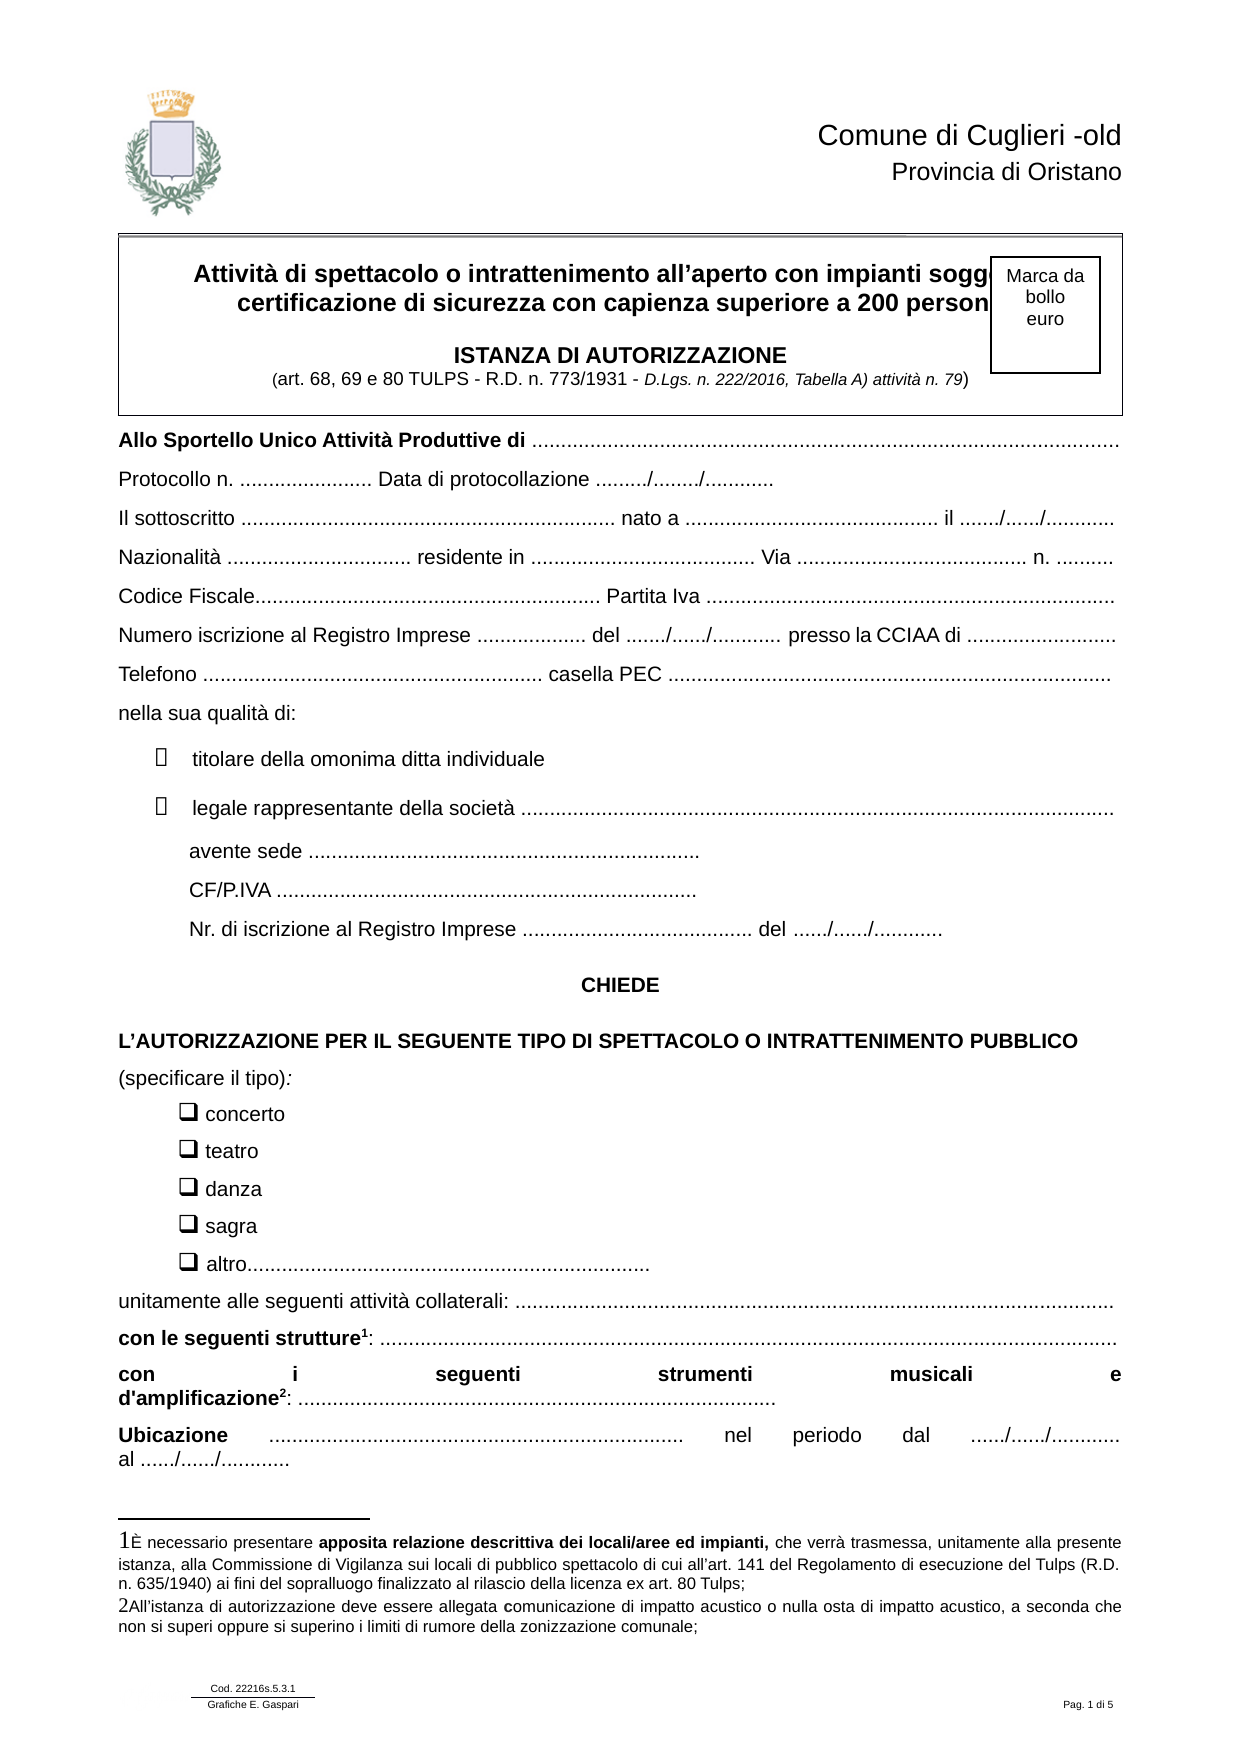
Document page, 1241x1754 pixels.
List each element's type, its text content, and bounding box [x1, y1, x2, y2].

text CF/P.IVA ......................................................................... [189, 878, 1122, 902]
text con i seguenti strumenti musicali e d'amplificazione: ................................................................................... [118, 1362, 1122, 1410]
text L’AUTORIZZAZIONE PER IL SEGUENTE TIPO DI SPETTACOLO O INTRATTENIMENTO PUBBLICO [118, 1029, 1122, 1053]
text Telefono ........................................................... casella PEC ............................................................................. [118, 661, 1122, 685]
table_header Attività di spettacolo o intrattenimento all’aperto con impianti soggetti a certificazione di sicurezza con capienza superiore a 200 persone ISTANZA DI AUTORIZZAZIONE (art. 68, 69 e 80 TULPS - R.D. n. 773/1931 - D.Lgs. n. 222/2016, Tabella A) attività n. 79) [119, 238, 1122, 415]
text  sagra [177, 1214, 1122, 1239]
text Ubicazione ........................................................................ nel periodo dal ....../....../............ al ....../....../............ [118, 1423, 1122, 1471]
text Comune di Cuglieri -old [224, 118, 1122, 152]
text (specificare il tipo): [118, 1065, 1122, 1089]
text  altro...................................................................... [177, 1252, 1122, 1277]
text Il sottoscritto ................................................................. nato a ............................................ il ......./....../............ [118, 506, 1122, 530]
text Nazionalità ................................ residente in ....................................... Via ........................................ n. .......... [118, 545, 1122, 569]
text nella sua qualità di: [118, 700, 1122, 724]
text Numero iscrizione al Registro Imprese ................... del ......./....../............ presso la CCIAA di .......................... [118, 623, 1122, 647]
text Provincia di Oristano [224, 157, 1122, 185]
text È necessario presentare apposita relazione descrittiva dei locali/aree ed impianti, che verrà trasmessa, unitamente alla presente istanza, alla Commissione di Vigilanza sui locali di pubblico spettacolo di cui all’art. 141 del Regolamento di esecuzione del Tulps (R.D. n. 635/1940) ai fini del sopralluogo finalizzato al rilascio della licenza ex art. 80 Tulps; [118, 1526, 1122, 1593]
text  danza [177, 1177, 1122, 1202]
text  titolare della omonima ditta individuale [153, 739, 1122, 773]
text con le seguenti strutture: ................................................................................................................................ [118, 1326, 1122, 1350]
text Codice Fiscale............................................................ Partita Iva ....................................................................... [118, 584, 1122, 608]
text avente sede .................................................................... [189, 839, 1122, 863]
text Nr. di iscrizione al Registro Imprese ........................................ del ....../....../............ [189, 917, 1122, 941]
text unitamente alle seguenti attività collaterali: ........................................................................................................ [118, 1289, 1122, 1313]
picture [122, 87, 224, 219]
text  concerto [177, 1102, 1122, 1127]
text Allo Sportello Unico Attività Produttive di [118, 428, 1122, 452]
text All’istanza di autorizzazione deve essere allegata comunicazione di impatto acustico o nulla osta di impatto acustico, a seconda che non si superi oppure si superino i limiti di rumore della zonizzazione comunale; [118, 1593, 1122, 1636]
text Protocollo n. ....................... Data di protocollazione ........./......../............ [118, 467, 1122, 491]
text  legale rappresentante della società ....................................................................................................... [153, 789, 1122, 823]
text CHIEDE [118, 973, 1122, 997]
text  teatro [177, 1139, 1122, 1164]
